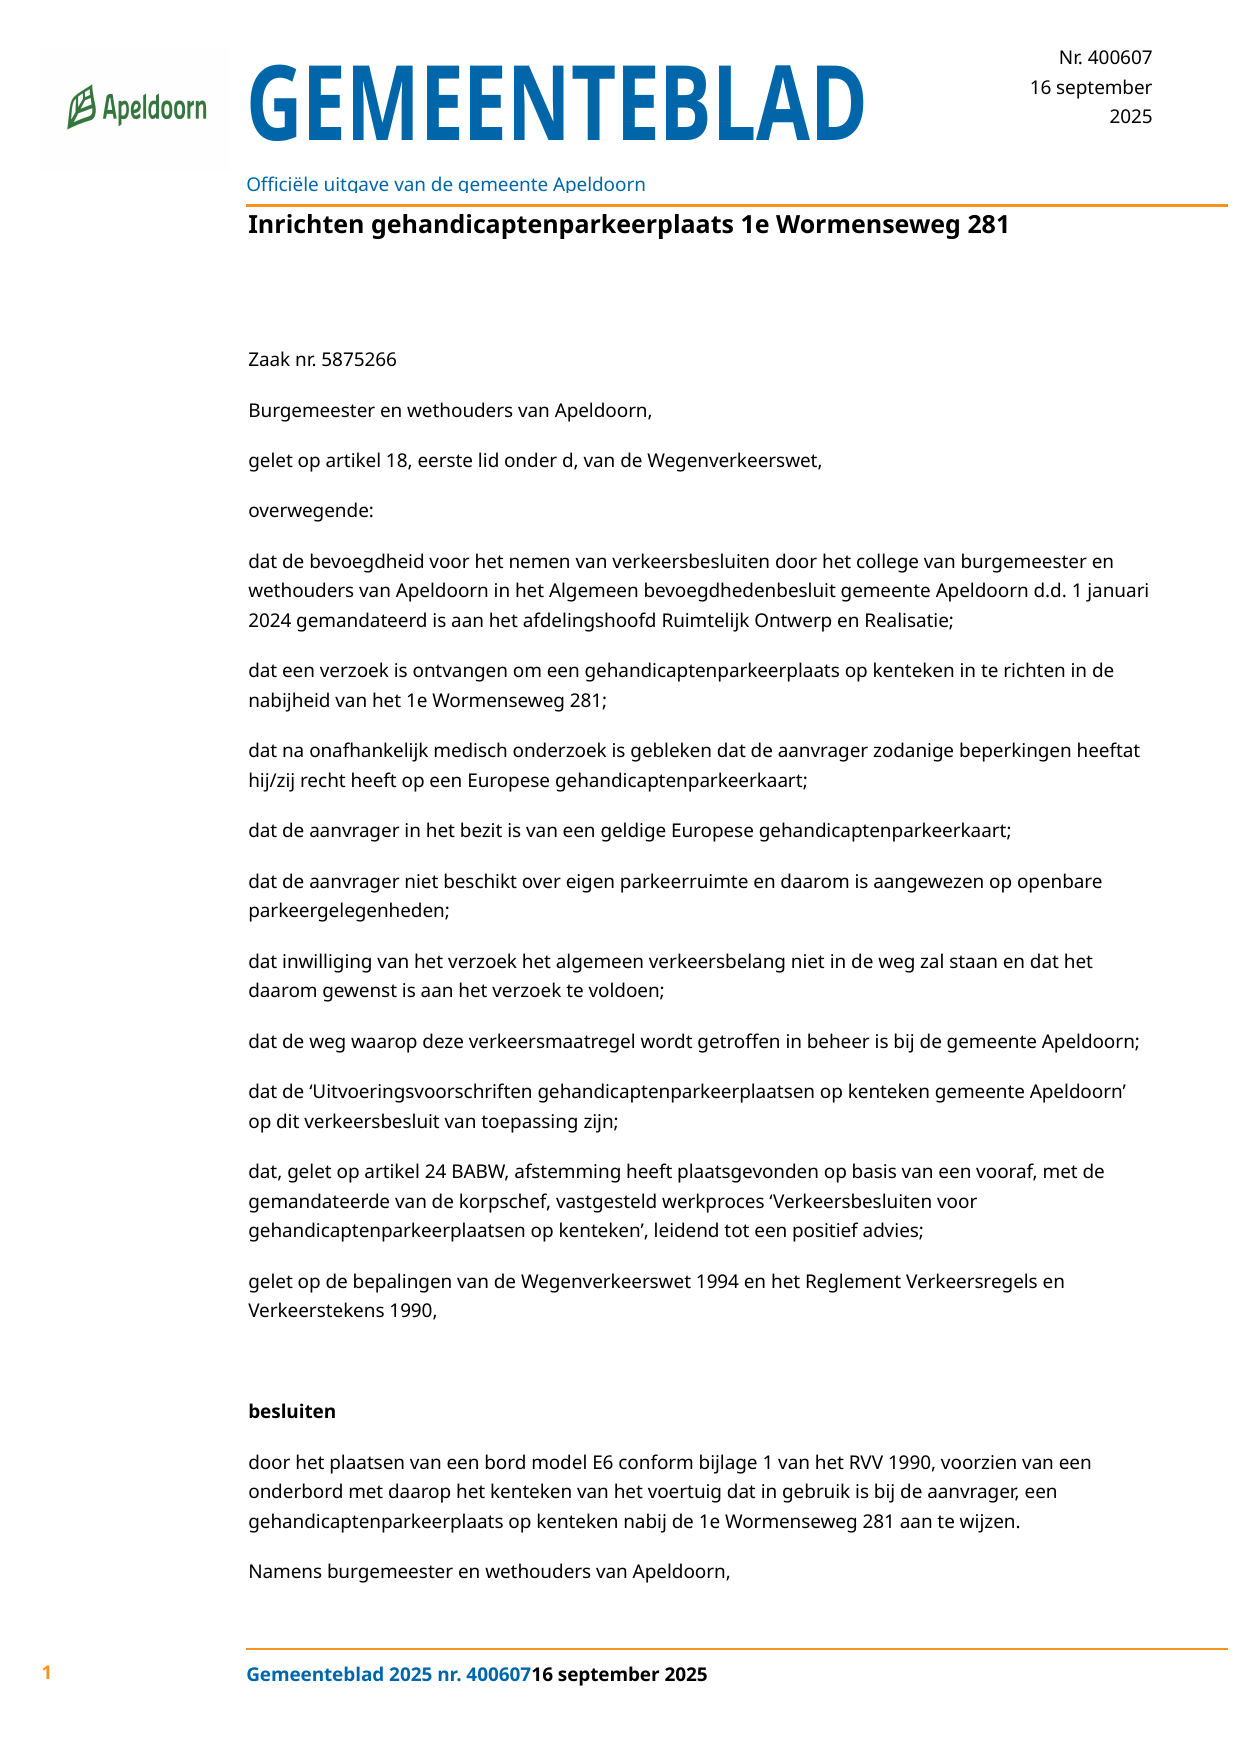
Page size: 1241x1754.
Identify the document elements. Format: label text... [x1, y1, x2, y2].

text Namens burgemeester en wethouders van Apeldoorn, [248, 1558, 1152, 1584]
picture [41, 47, 231, 172]
text gelet op de bepalingen van de Wegenverkeerswet 1994 en het Reglement Verkeersregels en Verkeerstekens 1990, [248, 1268, 1152, 1323]
text dat inwilliging van het verzoek het algemeen verkeersbelang niet in de weg zal staan en dat het daarom gewenst is aan het verzoek te voldoen; [248, 948, 1152, 1003]
text dat de aanvrager in het bezit is van een geldige Europese gehandicaptenparkeerkaart; [248, 818, 1152, 843]
text overwegende: [248, 498, 1152, 523]
text Zaak nr. 5875266 [248, 346, 1152, 372]
text dat de weg waarop deze verkeersmaatregel wordt getroffen in beheer is bij de gemeente Apeldoorn; [248, 1028, 1152, 1054]
text Burgemeester en wethouders van Apeldoorn, [248, 397, 1152, 423]
text dat na onafhankelijk medisch onderzoek is gebleken dat de aanvrager zodanige beperkingen heeftat hij/zij recht heeft op een Europese gehandicaptenparkeerkaart; [248, 738, 1152, 793]
text besluiten [248, 1398, 1152, 1424]
text dat de bevoegdheid voor het nemen van verkeersbesluiten door het college van burgemeester en wethouders van Apeldoorn in het Algemeen bevoegdhedenbesluit gemeente Apeldoorn d.d. 1 januari 2024 gemandateerd is aan het afdelingshoofd Ruimtelijk Ontwerp en Realisatie; [248, 548, 1152, 633]
text dat de ‘Uitvoeringsvoorschriften gehandicaptenparkeerplaatsen op kenteken gemeente Apeldoorn’ op dit verkeersbesluit van toepassing zijn; [248, 1078, 1152, 1134]
text door het plaatsen van een bord model E6 conform bijlage 1 van het RVV 1990, voorzien van een onderbord met daarop het kenteken van het voertuig dat in gebruik is bij de aanvrager, een gehandicaptenparkeerplaats op kenteken nabij de 1e Wormenseweg 281 aan te wijzen. [248, 1449, 1152, 1534]
text Inrichten gehandicaptenparkeerplaats 1e Wormenseweg 281 [248, 207, 1152, 241]
text dat een verzoek is ontvangen om een gehandicaptenparkeerplaats op kenteken in te richten in de nabijheid van het 1e Wormenseweg 281; [248, 658, 1152, 713]
text dat, gelet op artikel 24 BABW, afstemming heeft plaatsgevonden op basis van een vooraf, met de gemandateerde van de korpschef, vastgesteld werkproces ‘Verkeersbesluiten voor gehandicaptenparkeerplaatsen op kenteken’, leidend tot een positief advies; [248, 1158, 1152, 1243]
text gelet op artikel 18, eerste lid onder d, van de Wegenverkeerswet, [248, 447, 1152, 473]
text dat de aanvrager niet beschikt over eigen parkeerruimte en daarom is aangewezen op openbare parkeergelegenheden; [248, 868, 1152, 923]
